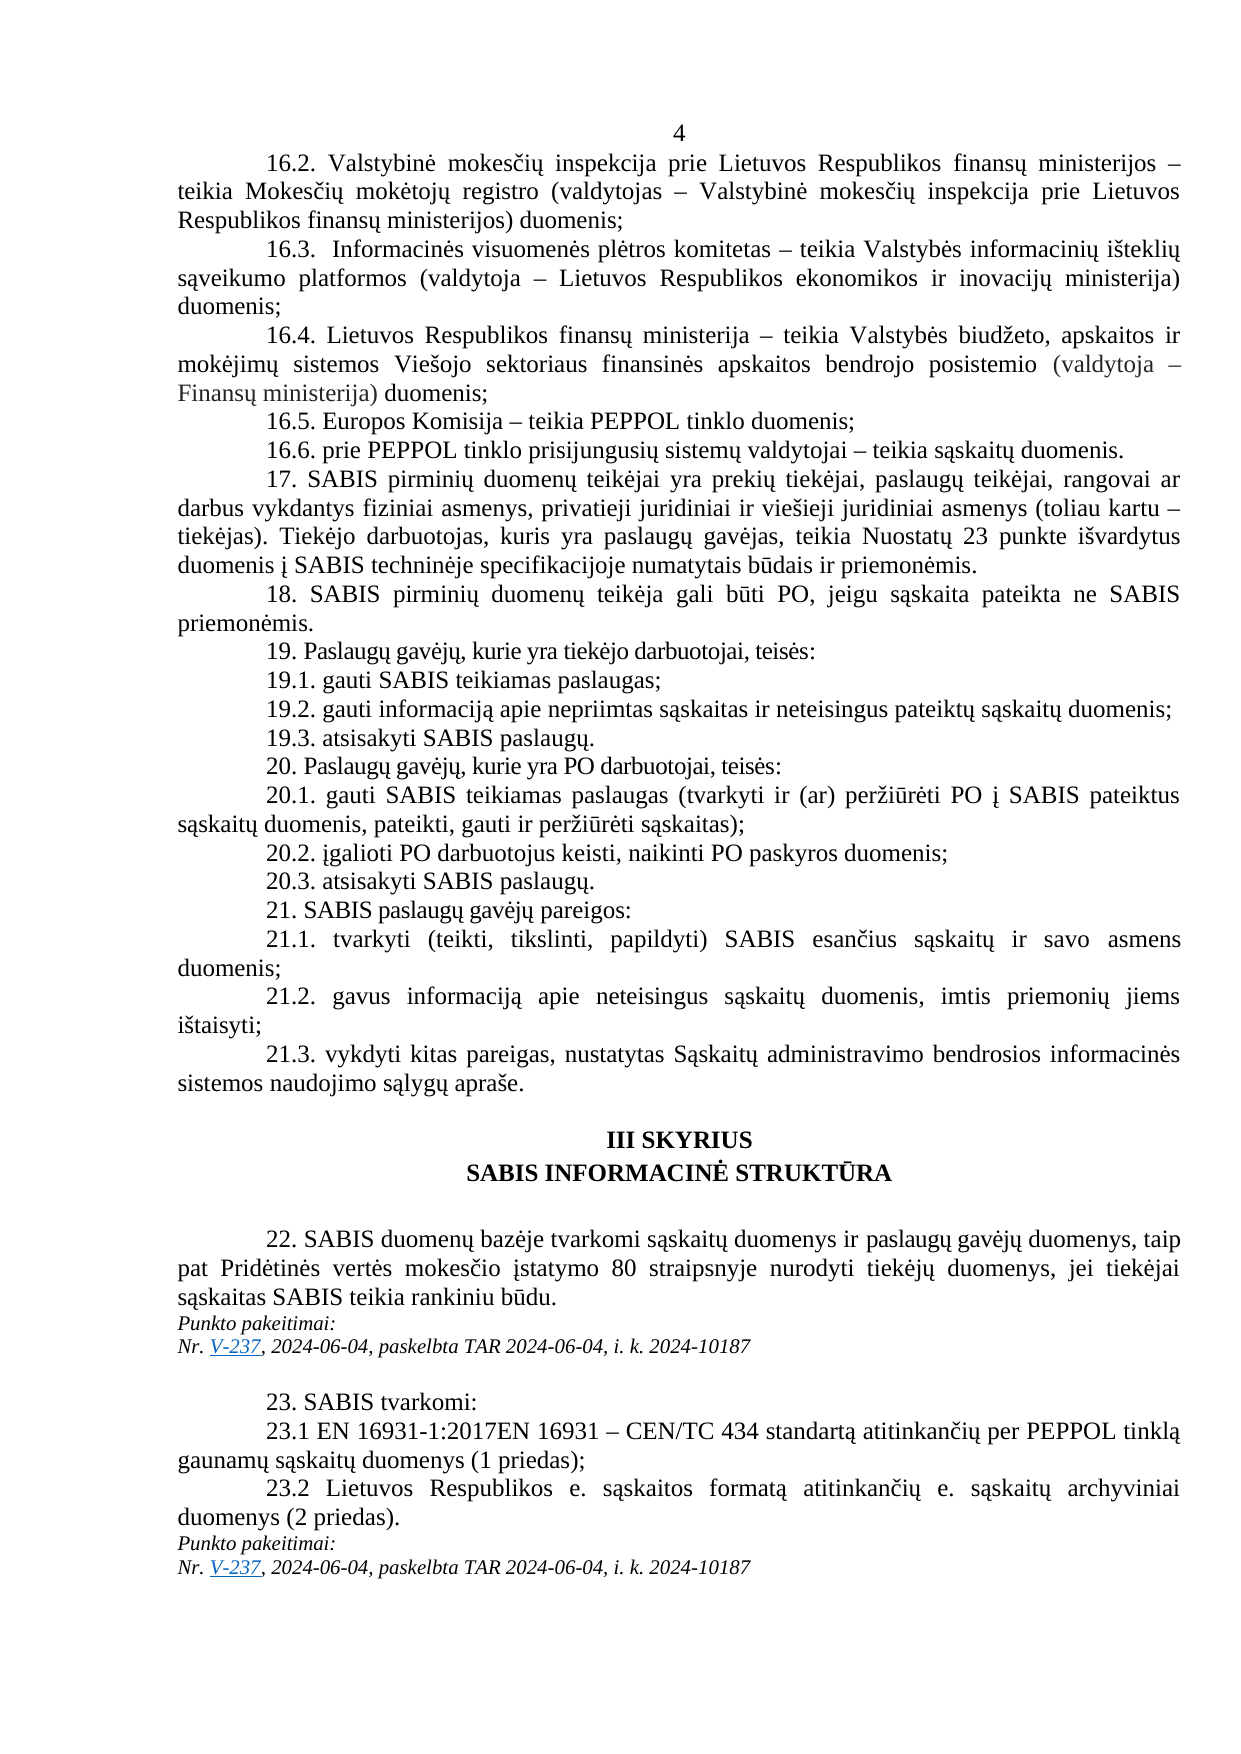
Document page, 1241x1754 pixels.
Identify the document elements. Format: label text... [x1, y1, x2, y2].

text 16.4. Lietuvos Respublikos finansų ministerija – teikia Valstybės biudžeto, apskaitos ir mokėjimų sistemos Viešojo sektoriaus finansinės apskaitos bendrojo posistemio (valdytoja – Finansų ministerija) duomenis; [177, 320, 1181, 406]
text 16.3. Informacinės visuomenės plėtros komitetas – teikia Valstybės informacinių išteklių sąveikumo platformos (valdytoja – Lietuvos Respublikos ekonomikos ir inovacijų ministerija) duomenis; [177, 234, 1181, 320]
text SABIS INFORMACINĖ STRUKTŪRA [177, 1158, 1181, 1187]
text Nr. V-237, 2024-06-04, paskelbta TAR 2024-06-04, i. k. 2024-10187 [177, 1334, 1181, 1358]
text 22. SABIS duomenų bazėje tvarkomi sąskaitų duomenys ir paslaugų gavėjų duomenys, taip pat Pridėtinės vertės mokesčio įstatymo 80 straipsnyje nurodyti tiekėjų duomenys, jei tiekėjai sąskaitas SABIS teikia rankiniu būdu. [177, 1224, 1181, 1310]
text 23.1 EN 16931-1:2017EN 16931 – CEN/TC 434 standartą atitinkančių per PEPPOL tinklą gaunamų sąskaitų duomenys (1 priedas); [177, 1416, 1181, 1473]
text 19. Paslaugų gavėjų, kurie yra tiekėjo darbuotojai, teisės: [177, 636, 1181, 665]
text 18. SABIS pirminių duomenų teikėja gali būti PO, jeigu sąskaita pateikta ne SABIS priemonėmis. [177, 579, 1181, 636]
text III SKYRIUS [177, 1125, 1181, 1154]
text 19.2. gauti informaciją apie nepriimtas sąskaitas ir neteisingus pateiktų sąskaitų duomenis; [177, 694, 1181, 723]
text Punkto pakeitimai: [177, 1531, 1181, 1555]
text 16.6. prie PEPPOL tinklo prisijungusių sistemų valdytojai – teikia sąskaitų duomenis. [177, 435, 1181, 464]
text 21.1. tvarkyti (teikti, tikslinti, papildyti) SABIS esančius sąskaitų ir savo asmens duomenis; [177, 924, 1181, 981]
text 16.2. Valstybinė mokesčių inspekcija prie Lietuvos Respublikos finansų ministerijos – teikia Mokesčių mokėtojų registro (valdytojas – Valstybinė mokesčių inspekcija prie Lietuvos Respublikos finansų ministerijos) duomenis; [177, 148, 1181, 234]
text 20.2. įgalioti PO darbuotojus keisti, naikinti PO paskyros duomenis; [177, 838, 1181, 866]
text 20.1. gauti SABIS teikiamas paslaugas (tvarkyti ir (ar) peržiūrėti PO į SABIS pateiktus sąskaitų duomenis, pateikti, gauti ir peržiūrėti sąskaitas); [177, 780, 1181, 838]
text 19.3. atsisakyti SABIS paslaugų. [177, 723, 1181, 751]
text 20.3. atsisakyti SABIS paslaugų. [177, 866, 1181, 895]
text Punkto pakeitimai: [177, 1310, 1181, 1334]
text 17. SABIS pirminių duomenų teikėjai yra prekių tiekėjai, paslaugų teikėjai, rangovai ar darbus vykdantys fiziniai asmenys, privatieji juridiniai ir viešieji juridiniai asmenys (toliau kartu – tiekėjas). Tiekėjo darbuotojas, kuris yra paslaugų gavėjas, teikia Nuostatų 23 punkte išvardytus duomenis į SABIS techninėje specifikacijoje numatytais būdais ir priemonėmis. [177, 464, 1181, 579]
text 23.2 Lietuvos Respublikos e. sąskaitos formatą atitinkančių e. sąskaitų archyviniai duomenys (2 priedas). [177, 1473, 1181, 1531]
text 21. SABIS paslaugų gavėjų pareigos: [177, 895, 1181, 924]
text 21.2. gavus informaciją apie neteisingus sąskaitų duomenis, imtis priemonių jiems ištaisyti; [177, 981, 1181, 1039]
text 16.5. Europos Komisija – teikia PEPPOL tinklo duomenis; [177, 406, 1181, 435]
text 21.3. vykdyti kitas pareigas, nustatytas Sąskaitų administravimo bendrosios informacinės sistemos naudojimo sąlygų apraše. [177, 1039, 1181, 1096]
text Nr. V-237, 2024-06-04, paskelbta TAR 2024-06-04, i. k. 2024-10187 [177, 1555, 1181, 1579]
text 19.1. gauti SABIS teikiamas paslaugas; [177, 665, 1181, 694]
text 20. Paslaugų gavėjų, kurie yra PO darbuotojai, teisės: [177, 751, 1181, 780]
text 23. SABIS tvarkomi: [177, 1387, 1181, 1416]
